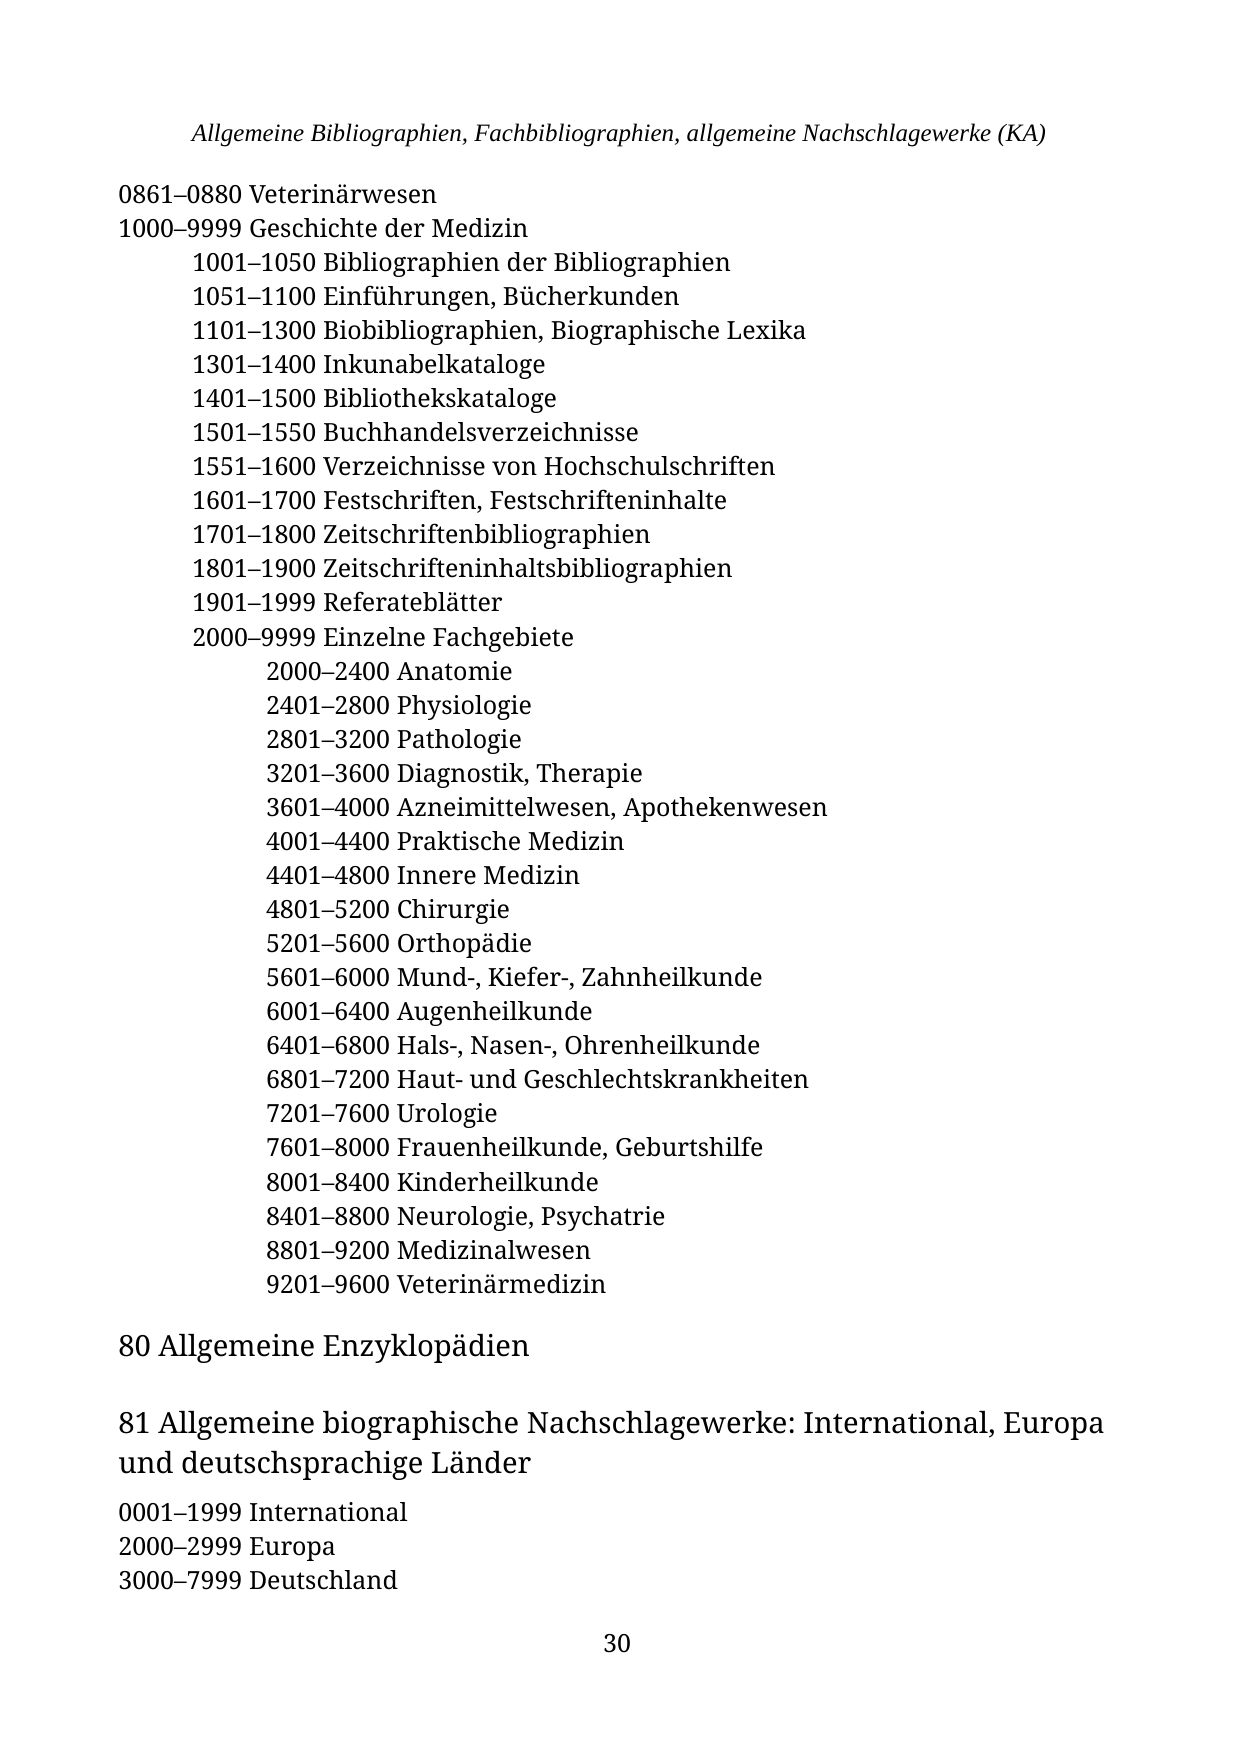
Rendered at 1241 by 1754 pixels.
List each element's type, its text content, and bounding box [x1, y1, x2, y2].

text 8001–8400 Kinderheilkunde [118, 1164, 1122, 1198]
text 1601–1700 Festschriften, Festschrifteninhalte [118, 483, 1122, 517]
text 3000–7999 Deutschland [118, 1563, 1122, 1597]
text 5601–6000 Mund-, Kiefer-, Zahnheilkunde [118, 960, 1122, 994]
text 2401–2800 Physiologie [118, 687, 1122, 721]
text 2801–3200 Pathologie [118, 721, 1122, 755]
text 2000–2999 Europa [118, 1528, 1122, 1563]
text 9201–9600 Veterinärmedizin [118, 1266, 1122, 1300]
text 1051–1100 Einführungen, Bücherkunden [118, 278, 1122, 313]
text 4801–5200 Chirurgie [118, 892, 1122, 926]
text 1551–1600 Verzeichnisse von Hochschulschriften [118, 449, 1122, 483]
text 1001–1050 Bibliographien der Bibliographien [118, 244, 1122, 278]
text 1000–9999 Geschichte der Medizin [118, 210, 1122, 244]
text 3201–3600 Diagnostik, Therapie [118, 755, 1122, 789]
text 4401–4800 Innere Medizin [118, 858, 1122, 892]
text 6801–7200 Haut- und Geschlechtskrankheiten [118, 1062, 1122, 1096]
subtitle 81 Allgemeine biographische Nachschlagewerke: International, Europa und deutschsprachige Länder [118, 1403, 1122, 1482]
text 0861–0880 Veterinärwesen [118, 176, 1122, 210]
text 1701–1800 Zeitschriftenbibliographien [118, 517, 1122, 551]
text 0001–1999 International [118, 1494, 1122, 1528]
text 1801–1900 Zeitschrifteninhaltsbibliographien [118, 551, 1122, 585]
subtitle 80 Allgemeine Enzyklopädien [118, 1325, 1122, 1365]
text 2000–2400 Anatomie [118, 653, 1122, 687]
text 4001–4400 Praktische Medizin [118, 823, 1122, 858]
text 1501–1550 Buchhandelsverzeichnisse [118, 415, 1122, 449]
text 7601–8000 Frauenheilkunde, Geburtshilfe [118, 1130, 1122, 1164]
text 2000–9999 Einzelne Fachgebiete [118, 619, 1122, 653]
text 1401–1500 Bibliothekskataloge [118, 381, 1122, 415]
text 7201–7600 Urologie [118, 1096, 1122, 1130]
text 6401–6800 Hals-, Nasen-, Ohrenheilkunde [118, 1028, 1122, 1062]
text 3601–4000 Azneimittelwesen, Apothekenwesen [118, 789, 1122, 823]
text 1101–1300 Biobibliographien, Biographische Lexika [118, 313, 1122, 347]
text 6001–6400 Augenheilkunde [118, 994, 1122, 1028]
text 8401–8800 Neurologie, Psychatrie [118, 1198, 1122, 1232]
text 5201–5600 Orthopädie [118, 926, 1122, 960]
text 1301–1400 Inkunabelkataloge [118, 347, 1122, 381]
text 1901–1999 Referateblätter [118, 585, 1122, 619]
text 8801–9200 Medizinalwesen [118, 1232, 1122, 1266]
